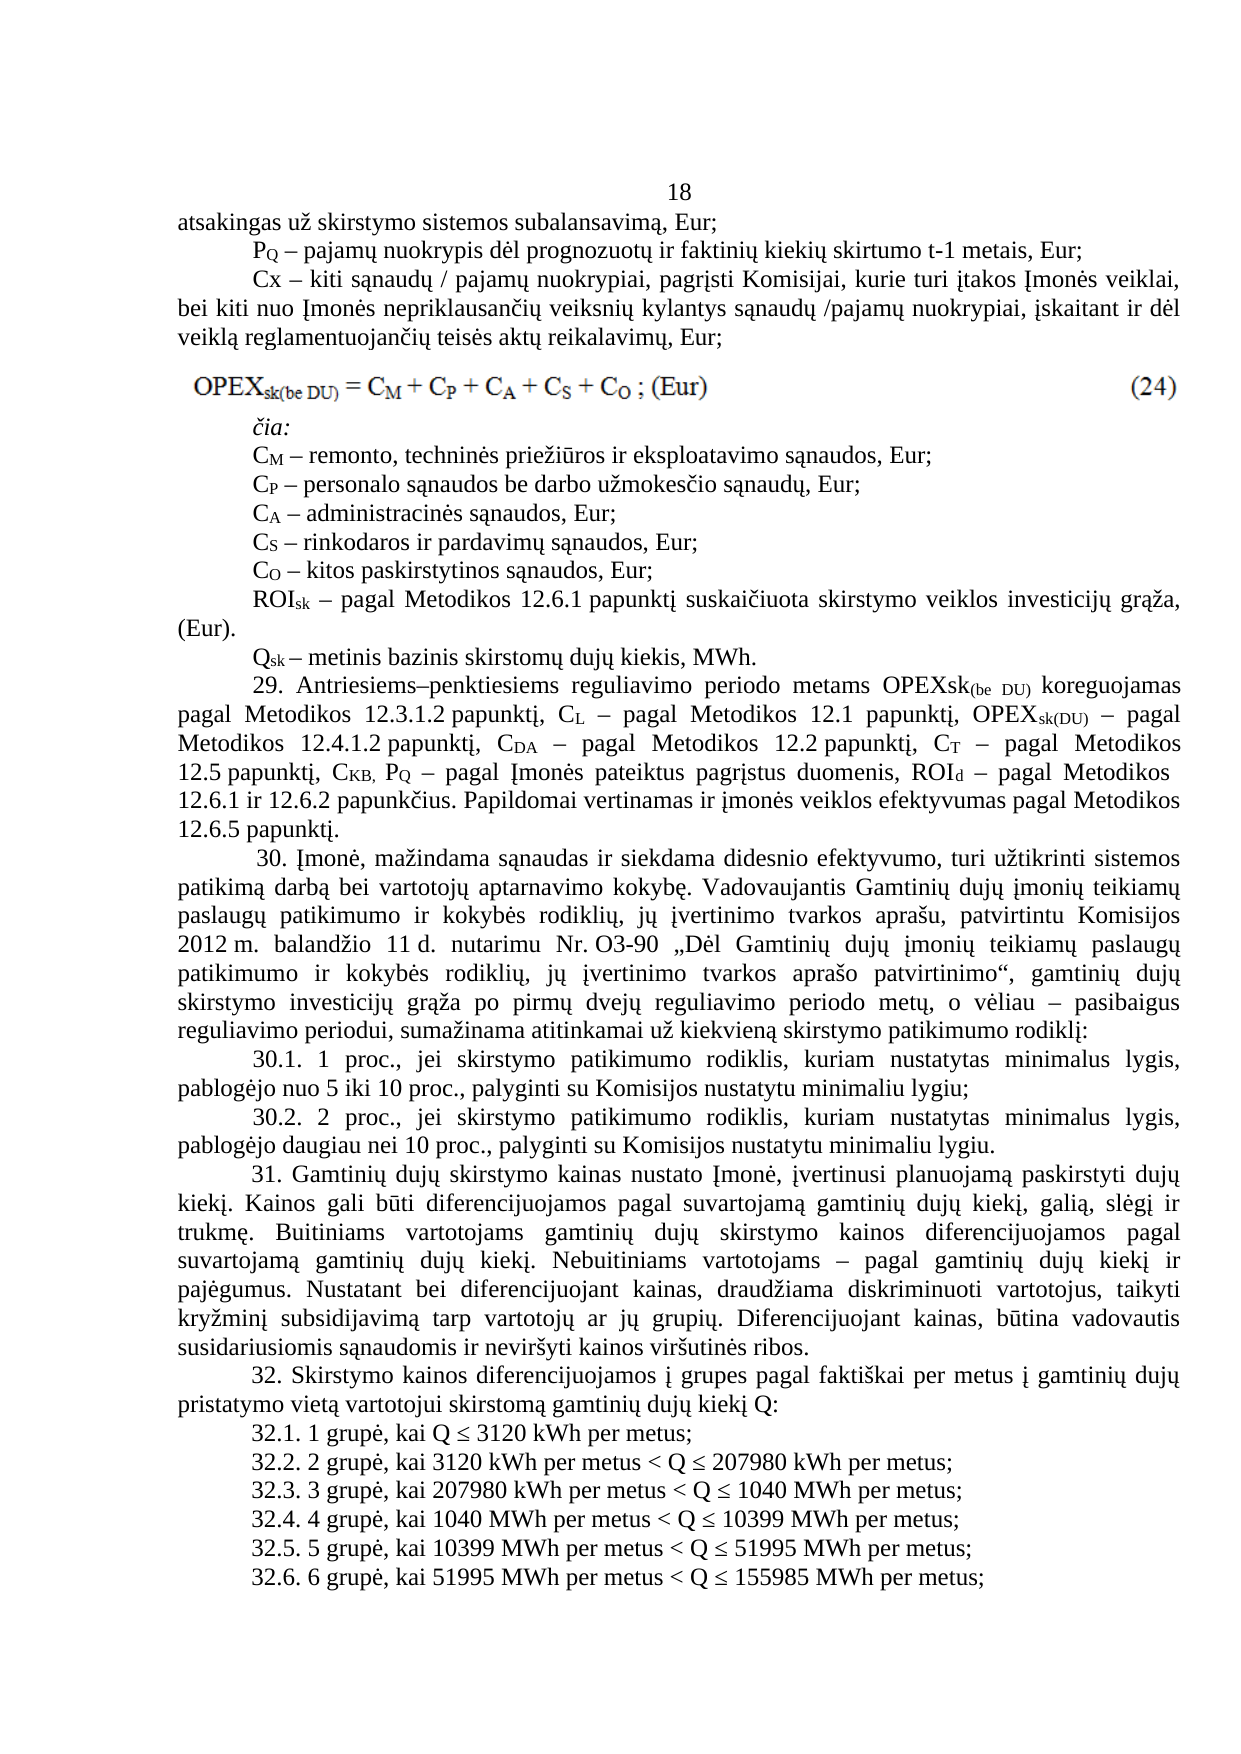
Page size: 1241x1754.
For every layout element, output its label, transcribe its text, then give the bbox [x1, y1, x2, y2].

text 32. Skirstymo kainos diferencijuojamos į grupes pagal faktiškai per metus į gamtinių dujų pristatymo vietą vartotojui skirstomą gamtinių dujų kiekį Q: [177, 1360, 1181, 1418]
text atsakingas už skirstymo sistemos subalansavimą, Eur; [177, 207, 1181, 235]
text PQ – pajamų nuokrypis dėl prognozuotų ir faktinių kiekių skirtumo t-1 metais, Eur; [177, 235, 1181, 264]
text CP – personalo sąnaudos be darbo užmokesčio sąnaudų, Eur; [177, 469, 1181, 498]
text 32.2. 2 grupė, kai 3120 kWh per metus < Q ≤ 207980 kWh per metus; [177, 1447, 1181, 1475]
text CM – remonto, techninės priežiūros ir eksploatavimo sąnaudos, Eur; [177, 440, 1181, 469]
text 32.6. 6 grupė, kai 51995 MWh per metus < Q ≤ 155985 MWh per metus; [177, 1562, 1181, 1590]
text 31. Gamtinių dujų skirstymo kainas nustato Įmonė, įvertinusi planuojamą paskirstyti dujų kiekį. Kainos gali būti diferencijuojamos pagal suvartojamą gamtinių dujų kiekį, galią, slėgį ir trukmę. Buitiniams vartotojams gamtinių dujų skirstymo kainos diferencijuojamos pagal suvartojamą gamtinių dujų kiekį. Nebuitiniams vartotojams – pagal gamtinių dujų kiekį ir pajėgumus. Nustatant bei diferencijuojant kainas, draudžiama diskriminuoti vartotojus, taikyti kryžminį subsidijavimą tarp vartotojų ar jų grupių. Diferencijuojant kainas, būtina vadovautis susidariusiomis sąnaudomis ir neviršyti kainos viršutinės ribos. [177, 1159, 1181, 1360]
text 30.1. 1 proc., jei skirstymo patikimumo rodiklis, kuriam nustatytas minimalus lygis, pablogėjo nuo 5 iki 10 proc., palyginti su Komisijos nustatytu minimaliu lygiu; [177, 1044, 1181, 1102]
text 30.2. 2 proc., jei skirstymo patikimumo rodiklis, kuriam nustatytas minimalus lygis, pablogėjo daugiau nei 10 proc., palyginti su Komisijos nustatytu minimaliu lygiu. [177, 1102, 1181, 1159]
text čia: [177, 412, 1181, 440]
text Qsk – metinis bazinis skirstomų dujų kiekis, MWh. [177, 642, 1181, 670]
text ROIsk – pagal Metodikos 12.6.1 papunktį suskaičiuota skirstymo veiklos investicijų grąža, (Eur). [177, 584, 1181, 642]
text 30. Įmonė, mažindama sąnaudas ir siekdama didesnio efektyvumo, turi užtikrinti sistemos patikimą darbą bei vartotojų aptarnavimo kokybę. Vadovaujantis Gamtinių dujų įmonių teikiamų paslaugų patikimumo ir kokybės rodiklių, jų įvertinimo tvarkos aprašu, patvirtintu Komisijos 2012 m. balandžio 11 d. nutarimu Nr. O3-90 „Dėl Gamtinių dujų įmonių teikiamų paslaugų patikimumo ir kokybės rodiklių, jų įvertinimo tvarkos aprašo patvirtinimo“, gamtinių dujų skirstymo investicijų grąža po pirmų dvejų reguliavimo periodo metų, o vėliau – pasibaigus reguliavimo periodui, sumažinama atitinkamai už kiekvieną skirstymo patikimumo rodiklį: [177, 843, 1181, 1044]
text 32.3. 3 grupė, kai 207980 kWh per metus < Q ≤ 1040 MWh per metus; [177, 1475, 1181, 1504]
text CA – administracinės sąnaudos, Eur; [177, 498, 1181, 527]
text 32.1. 1 grupė, kai Q ≤ 3120 kWh per metus; [177, 1418, 1181, 1447]
text 29. Antriesiems–penktiesiems reguliavimo periodo metams OPEXsk(be DU) koreguojamas pagal Metodikos 12.3.1.2 papunktį, CL – pagal Metodikos 12.1 papunktį, OPEXsk(DU) – pagal Metodikos 12.4.1.2 papunktį, CDA – pagal Metodikos 12.2 papunktį, CT – pagal Metodikos 12.5 papunktį, CKB, PQ – pagal Įmonės pateiktus pagrįstus duomenis, ROId – pagal Metodikos 12.6.1 ir 12.6.2 papunkčius. Papildomai vertinamas ir įmonės veiklos efektyvumas pagal Metodikos 12.6.5 papunktį. [177, 670, 1181, 843]
text CS – rinkodaros ir pardavimų sąnaudos, Eur; [177, 527, 1181, 555]
text 32.4. 4 grupė, kai 1040 MWh per metus < Q ≤ 10399 MWh per metus; [177, 1504, 1181, 1533]
text Cx – kiti sąnaudų / pajamų nuokrypiai, pagrįsti Komisijai, kurie turi įtakos Įmonės veiklai, bei kiti nuo Įmonės nepriklausančių veiksnių kylantys sąnaudų /pajamų nuokrypiai, įskaitant ir dėl veiklą reglamentuojančių teisės aktų reikalavimų, Eur; [177, 264, 1181, 350]
text CO – kitos paskirstytinos sąnaudos, Eur; [177, 555, 1181, 584]
text 32.5. 5 grupė, kai 10399 MWh per metus < Q ≤ 51995 MWh per metus; [177, 1533, 1181, 1562]
